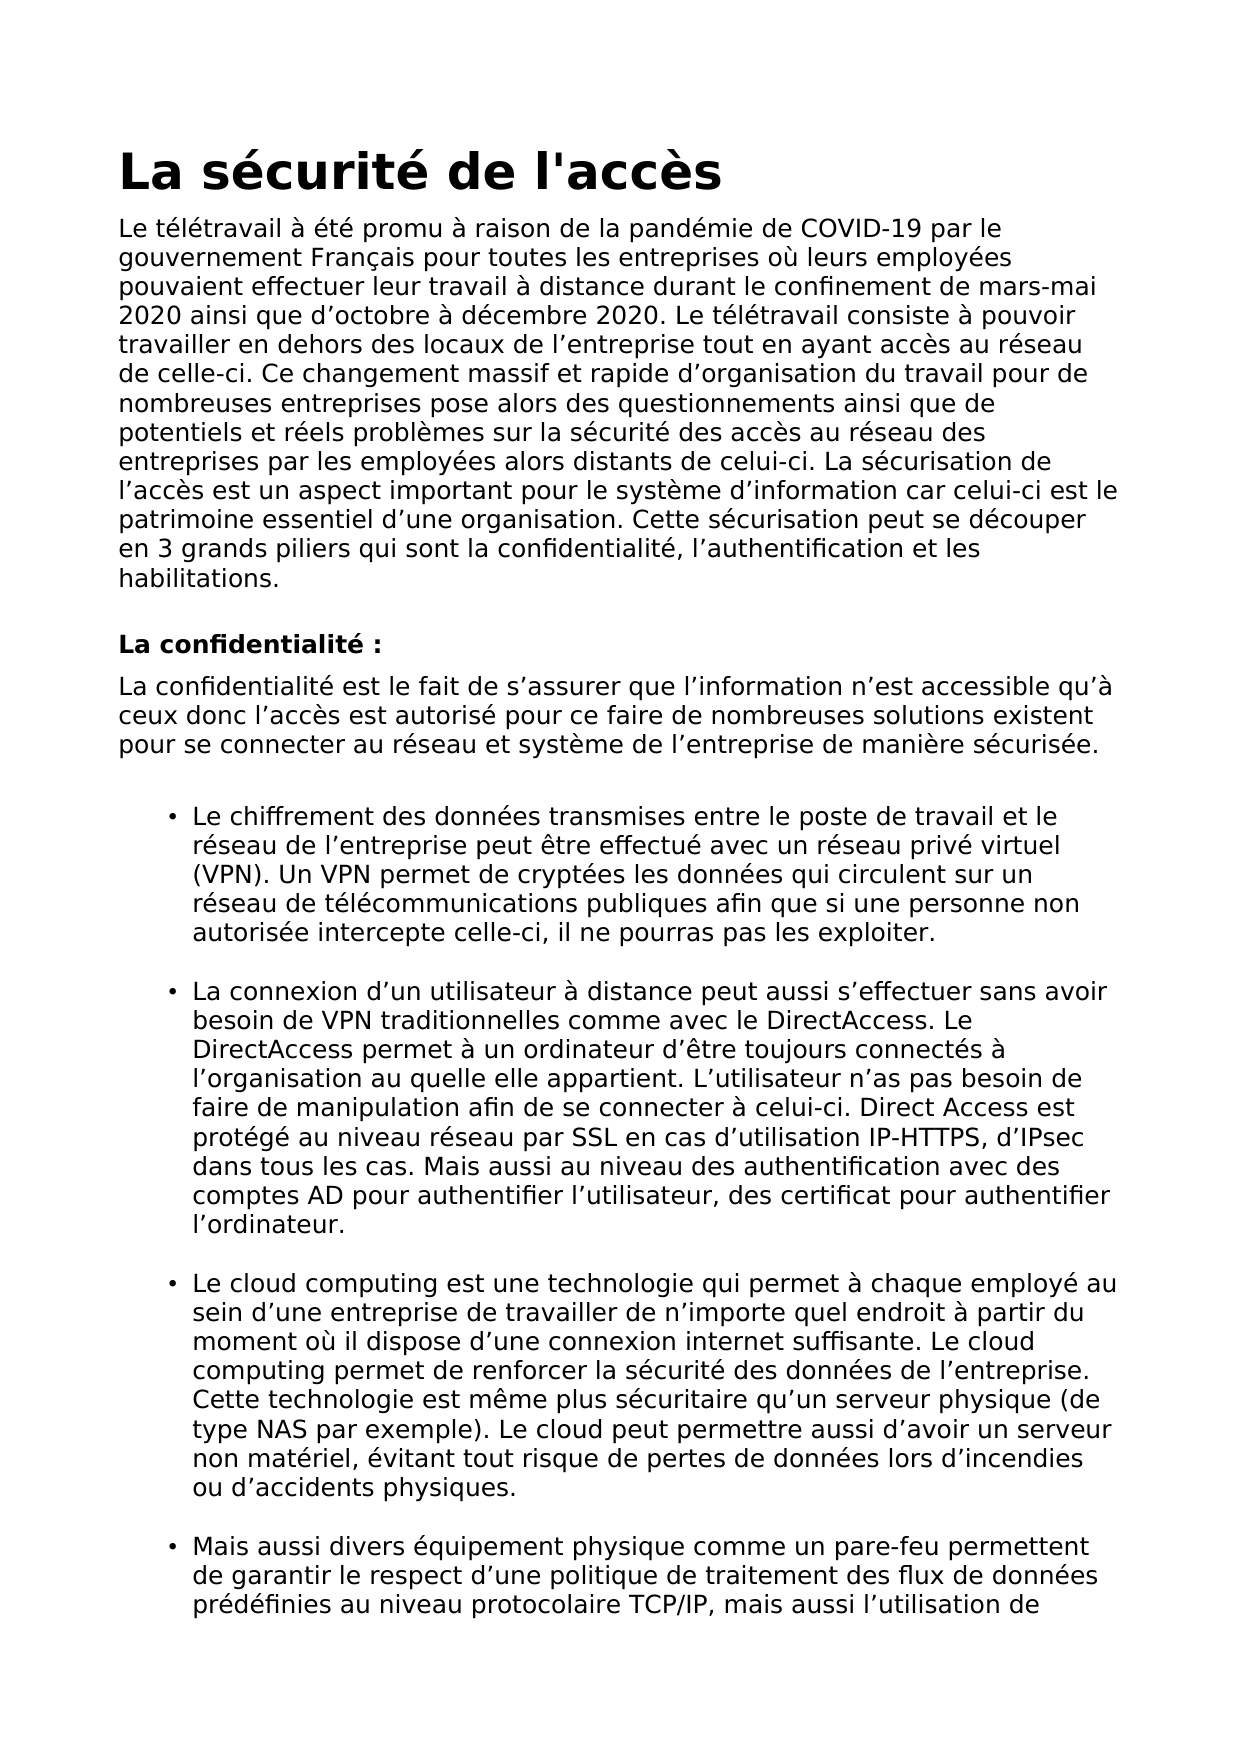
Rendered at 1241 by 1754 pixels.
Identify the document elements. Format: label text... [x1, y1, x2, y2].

subtitle La confidentialité : [118, 631, 1122, 660]
list La connexion d’un utilisateur à distance peut aussi s’effectuer sans avoir besoin de VPN traditionnelles comme avec le DirectAccess. Le DirectAccess permet à un ordinateur d’être toujours connectés à l’organisation au quelle elle appartient. L’utilisateur n’as pas besoin de faire de manipulation afin de se connecter à celui-ci. Direct Access est protégé au niveau réseau par SSL en cas d’utilisation IP-HTTPS, d’IPsec dans tous les cas. Mais aussi au niveau des authentification avec des comptes AD pour authentifier l’utilisateur, des certificat pour authentifier l’ordinateur. [177, 977, 1122, 1239]
text Le télétravail à été promu à raison de la pandémie de COVID-19 par le gouvernement Français pour toutes les entreprises où leurs employées pouvaient effectuer leur travail à distance durant le confinement de mars-mai 2020 ainsi que d’octobre à décembre 2020. Le télétravail consiste à pouvoir travailler en dehors des locaux de l’entreprise tout en ayant accès au réseau de celle-ci. Ce changement massif et rapide d’organisation du travail pour de nombreuses entreprises pose alors des questionnements ainsi que de potentiels et réels problèmes sur la sécurité des accès au réseau des entreprises par les employées alors distants de celui-ci. La sécurisation de l’accès est un aspect important pour le système d’information car celui-ci est le patrimoine essentiel d’une organisation. Cette sécurisation peut se découper en 3 grands piliers qui sont la confidentialité, l’authentification et les habilitations. [118, 214, 1122, 593]
list Le chiffrement des données transmises entre le poste de travail et le réseau de l’entreprise peut être effectué avec un réseau privé virtuel (VPN). Un VPN permet de cryptées les données qui circulent sur un réseau de télécommunications publiques afin que si une personne non autorisée intercepte celle-ci, il ne pourras pas les exploiter. [177, 802, 1122, 947]
list Le cloud computing est une technologie qui permet à chaque employé au sein d’une entreprise de travailler de n’importe quel endroit à partir du moment où il dispose d’une connexion internet suffisante. Le cloud computing permet de renforcer la sécurité des données de l’entreprise. Cette technologie est même plus sécuritaire qu’un serveur physique (de type NAS par exemple). Le cloud peut permettre aussi d’avoir un serveur non matériel, évitant tout risque de pertes de données lors d’incendies ou d’accidents physiques. [177, 1269, 1122, 1502]
list Mais aussi divers équipement physique comme un pare-feu permettent de garantir le respect d’une politique de traitement des flux de données prédéfinies au niveau protocolaire TCP/IP, mais aussi l’utilisation de [177, 1532, 1122, 1619]
text La confidentialité est le fait de s’assurer que l’information n’est accessible qu’à ceux donc l’accès est autorisé pour ce faire de nombreuses solutions existent pour se connecter au réseau et système de l’entreprise de manière sécurisée. [118, 672, 1122, 760]
subtitle La sécurité de l'accès [118, 143, 1122, 201]
